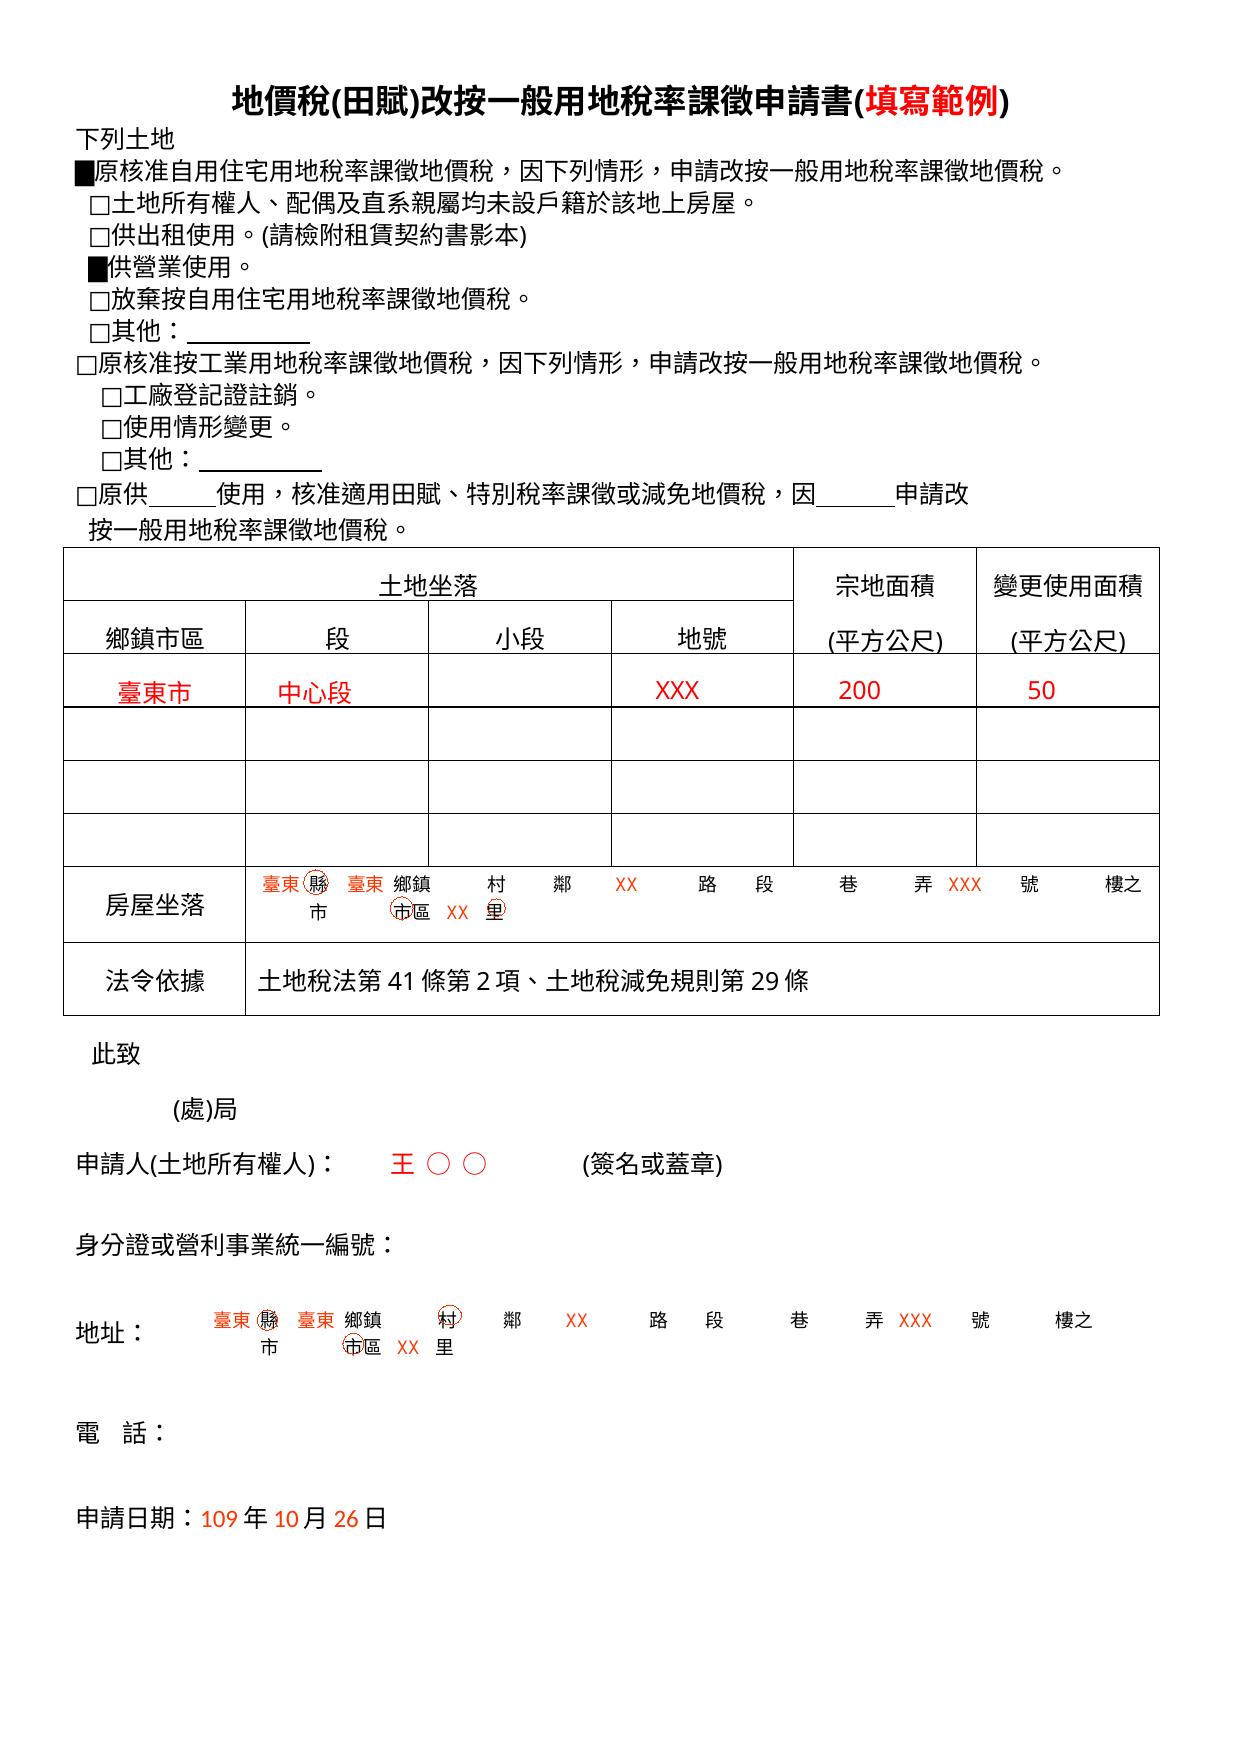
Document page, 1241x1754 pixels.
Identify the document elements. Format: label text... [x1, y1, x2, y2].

table_cell 臺東市 [64, 654, 245, 706]
table_header 宗地面積 (平方公尺) [794, 548, 976, 653]
text (處)局 [75, 1090, 1165, 1126]
text 申請日期：109年10月26日 [75, 1498, 1165, 1534]
text □原核准按工業用地稅率課徵地價稅，因下列情形，申請改按一般用地稅率課徵地價稅。 [75, 347, 1142, 378]
table_cell [429, 761, 611, 813]
table_cell XXX [612, 654, 793, 706]
table_cell 房屋坐落 [64, 867, 245, 942]
table_cell 段 [246, 601, 428, 653]
table_cell 地號 [612, 601, 793, 653]
table_cell 鄉鎮市區 [64, 601, 245, 653]
table_cell [246, 761, 428, 813]
table_cell [246, 708, 428, 759]
text □土地所有權人、配偶及直系親屬均未設戶籍於該地上房屋。 [75, 187, 1142, 219]
table_cell 小段 [429, 601, 611, 653]
table_cell [977, 708, 1159, 759]
table_cell [612, 761, 793, 813]
text 此致 [75, 1035, 1165, 1071]
table_cell [429, 708, 611, 759]
table_cell [612, 708, 793, 759]
text 下列土地 [75, 123, 1165, 155]
text □原供 使用，核准適用田賦、特別稅率課徵或減免地價稅，因 申請改 [75, 474, 1165, 511]
table_header 變更使用面積 (平方公尺) [977, 548, 1159, 653]
text 身分證或營利事業統一編號： [75, 1226, 1165, 1262]
table_cell [977, 814, 1159, 866]
table_cell [429, 654, 611, 706]
table_header 土地坐落 [64, 548, 793, 600]
table_cell 土地稅法第41條第2項、土地稅減免規則第29條 [246, 943, 1159, 1015]
table_cell [246, 867, 1159, 942]
table_cell [246, 814, 428, 866]
text □供出租使用。(請檢附租賃契約書影本) [75, 219, 1142, 251]
table_cell [794, 814, 976, 866]
table_cell 中心段 [246, 654, 428, 706]
table_cell [429, 814, 611, 866]
table_cell 法令依據 [64, 943, 245, 1015]
text 申請人(土地所有權人)： 王 ○ ○ (簽名或蓋章) [75, 1145, 1165, 1181]
table_cell [794, 761, 976, 813]
table_cell [64, 814, 245, 866]
text ▇供營業使用。 [75, 251, 1142, 283]
text □其他： [100, 443, 1142, 474]
table_cell 50 [977, 654, 1159, 706]
table_cell [64, 761, 245, 813]
text 地址： [75, 1313, 1165, 1349]
text □放棄按自用住宅用地稅率課徵地價稅。 [75, 283, 1142, 314]
table_cell [612, 814, 793, 866]
table_cell [977, 761, 1159, 813]
text ▇原核准自用住宅用地稅率課徵地價稅，因下列情形，申請改按一般用地稅率課徵地價稅。 [75, 155, 1142, 187]
text □使用情形變更。 [100, 411, 1142, 442]
table_cell 200 [794, 654, 976, 706]
text 電 話： [75, 1413, 1165, 1449]
text 地價稅(田賦)改按一般用地稅率課徵申請書(填寫範例) [75, 75, 1165, 123]
text □其他： [75, 315, 1142, 347]
table_cell [64, 708, 245, 759]
text □工廠登記證註銷。 [100, 379, 1142, 411]
table_cell [794, 708, 976, 759]
text 按一般用地稅率課徵地價稅。 [75, 511, 1165, 547]
